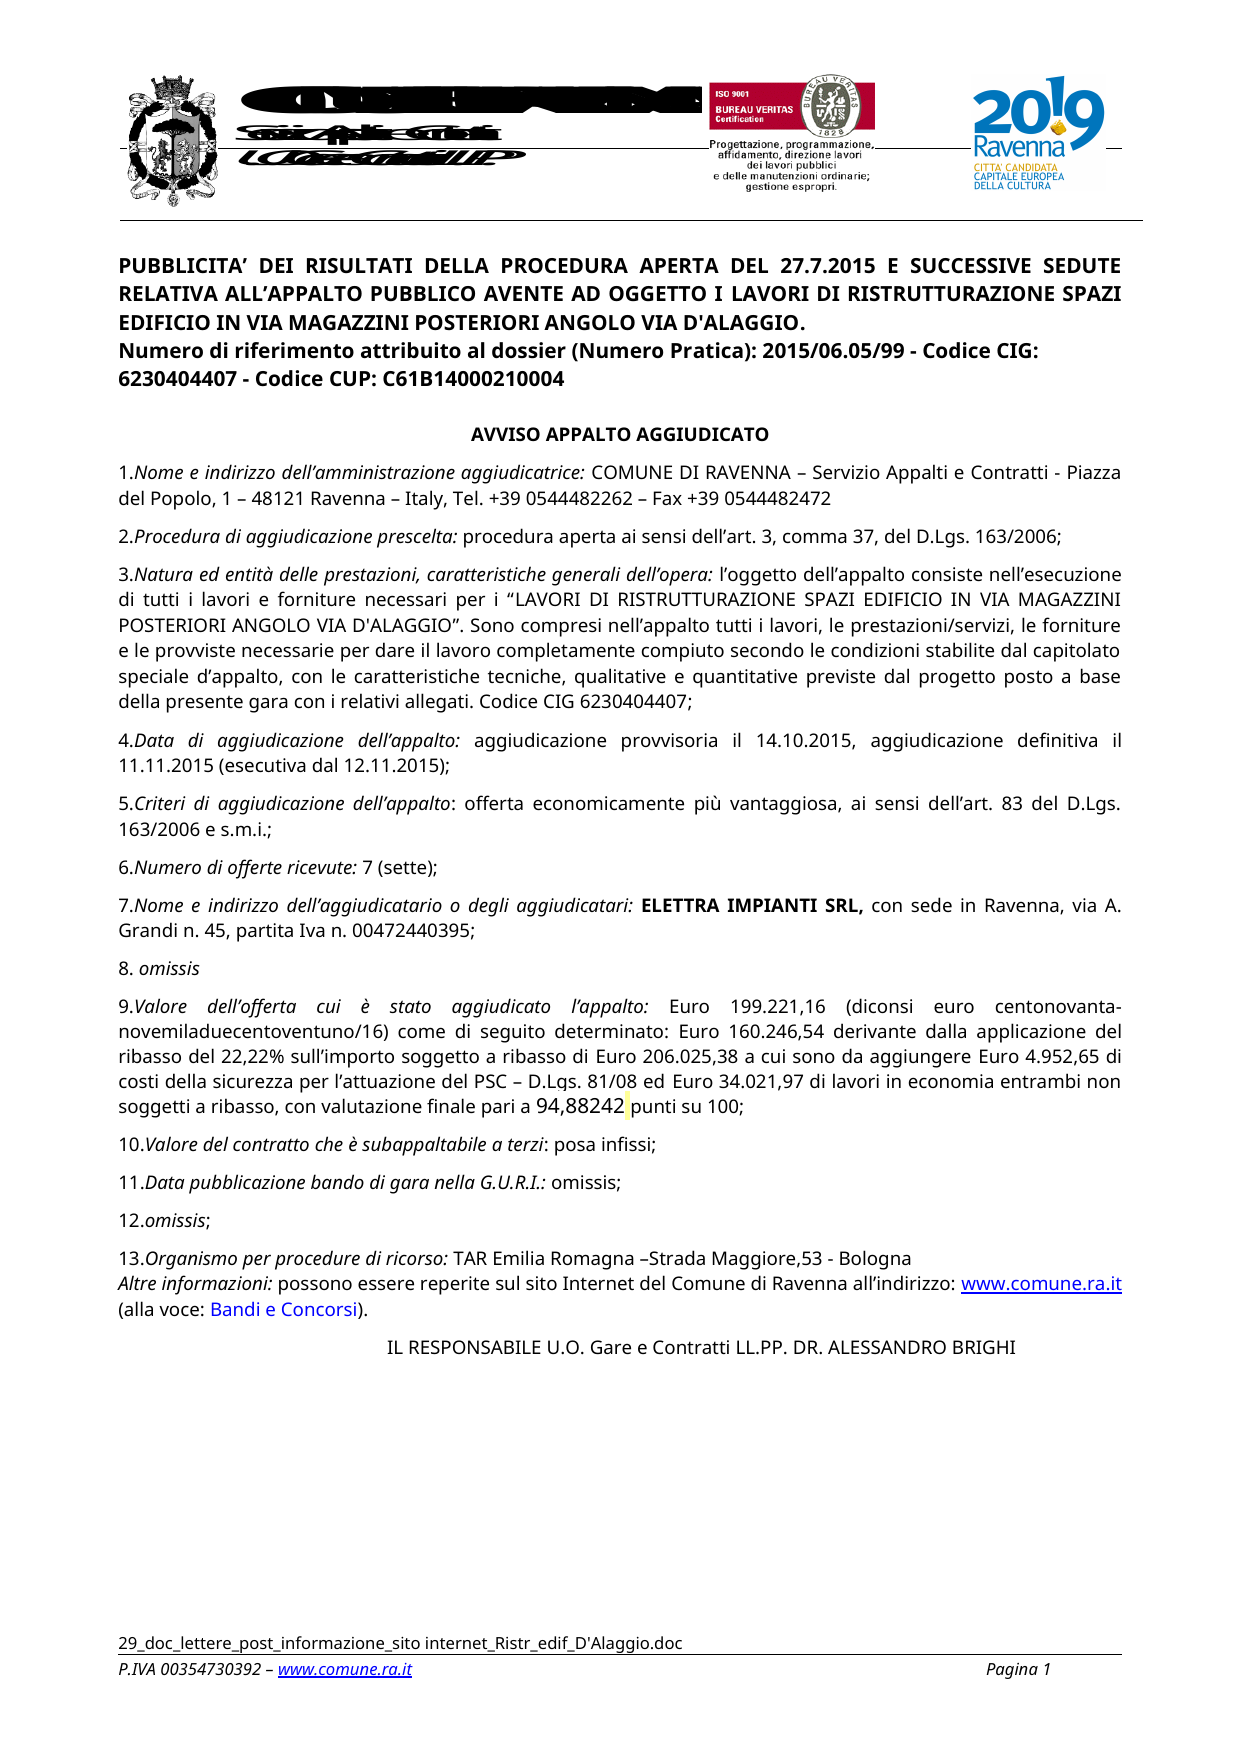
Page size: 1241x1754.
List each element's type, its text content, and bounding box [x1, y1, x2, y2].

text 11.Data pubblicazione bando di gara nella G.U.R.I.: omissis; [118, 1169, 1122, 1194]
text 5.Criteri di aggiudicazione dell’appalto: offerta economicamente più vantaggiosa, ai sensi dell’art. 83 del D.Lgs. 163/2006 e s.m.i.; [118, 790, 1122, 841]
text PUBBLICITA’ DEI RISULTATI DELLA PROCEDURA APERTA DEL 27.7.2015 E SUCCESSIVE SEDUTE RELATIVA ALL’APPALTO PUBBLICO AVENTE AD OGGETTO I LAVORI DI RISTRUTTURAZIONE SPAZI EDIFICIO IN VIA MAGAZZINI POSTERIORI ANGOLO VIA D'ALAGGIO. [118, 251, 1122, 336]
text 12.omissis; [118, 1207, 1122, 1233]
text PUBBLICITA’ DEI RISULTATI DELLA PROCEDURA APERTA DEL 27.7.2015 E SUCCESSIVE SEDUTE RELATIVA ALL’APPALTO PUBBLICO AVENTE AD OGGETTO I LAVORI DI RISTRUTTURAZIONE SPAZI EDIFICIO IN VIA MAGAZZINI POSTERIORI ANGOLO VIA D'ALAGGIO. [120, 221, 1122, 249]
text Altre informazioni: possono essere reperite sul sito Internet del Comune di Ravenna all’indirizzo: www.comune.ra.it (alla voce: Bandi e Concorsi). [118, 1271, 1122, 1322]
text 8. omissis [118, 956, 1122, 981]
text 2.Procedura di aggiudicazione prescelta: procedura aperta ai sensi dell’art. 3, comma 37, del D.Lgs. 163/2006; [118, 523, 1122, 549]
text 3.Natura ed entità delle prestazioni, caratteristiche generali dell’opera: l’oggetto dell’appalto consiste nell’esecuzione di tutti i lavori e forniture necessari per i “LAVORI DI RISTRUTTURAZIONE SPAZI EDIFICIO IN VIA MAGAZZINI POSTERIORI ANGOLO VIA D'ALAGGIO”. Sono compresi nell’appalto tutti i lavori, le prestazioni/servizi, le forniture e le provviste necessarie per dare il lavoro completamente compiuto secondo le condizioni stabilite dal capitolato speciale d’appalto, con le caratteristiche tecniche, qualitative e quantitative previste dal progetto posto a base della presente gara con i relativi allegati. Codice CIG 6230404407; [118, 561, 1122, 714]
text 13.Organismo per procedure di ricorso: TAR Emilia Romagna –Strada Maggiore,53 - Bologna [118, 1245, 1122, 1271]
subtitle IL RESPONSABILE U.O. Gare e Contratti LL.PP. Dr. alessandro brighi [281, 1334, 1122, 1360]
text 7.Nome e indirizzo dell’aggiudicatario o degli aggiudicatari: ELETTRA IMPIANTI SRL, con sede in Ravenna, via A. Grandi n. 45, partita Iva n. 00472440395; [118, 892, 1122, 943]
text 4.Data di aggiudicazione dell’appalto: aggiudicazione provvisoria il 14.10.2015, aggiudicazione definitiva il 11.11.2015 (esecutiva dal 12.11.2015); [118, 727, 1122, 778]
text 9.Valore dell’offerta cui è stato aggiudicato l’appalto: Euro 199.221,16 (diconsi euro centonovanta-novemiladuecentoventuno/16) come di seguito determinato: Euro 160.246,54 derivante dalla applicazione del ribasso del 22,22% sull’importo soggetto a ribasso di Euro 206.025,38 a cui sono da aggiungere Euro 4.952,65 di costi della sicurezza per l’attuazione del PSC – D.Lgs. 81/08 ed Euro 34.021,97 di lavori in economia entrambi non soggetti a ribasso, con valutazione finale pari a 94,88242 punti su 100; [118, 993, 1122, 1118]
text 10.Valore del contratto che è subappaltabile a terzi: posa infissi; [118, 1131, 1122, 1157]
text Numero di riferimento attribuito al dossier (Numero Pratica): 2015/06.05/99 - Codice CIG: 6230404407 - Codice CUP: C61B14000210004 [118, 336, 1122, 393]
text AVVISO APPALTO AGGIUDICATO [118, 421, 1122, 447]
text 6.Numero di offerte ricevute: 7 (sette); [118, 854, 1122, 879]
text 1.Nome e indirizzo dell’amministrazione aggiudicatrice: COMUNE DI RAVENNA – Servizio Appalti e Contratti - Piazza del Popolo, 1 – 48121 Ravenna – Italy, Tel. +39 0544482262 – Fax +39 0544482472 [118, 460, 1122, 511]
text PUBBLICITA’ DEI RISULTATI DELLA PROCEDURA APERTA DEL 27.7.2015 E SUCCESSIVE SEDUTE RELATIVA ALL’APPALTO PUBBLICO AVENTE AD OGGETTO I LAVORI DI RISTRUTTURAZIONE SPAZI EDIFICIO IN VIA MAGAZZINI POSTERIORI ANGOLO VIA D'ALAGGIO. [120, 149, 1122, 220]
